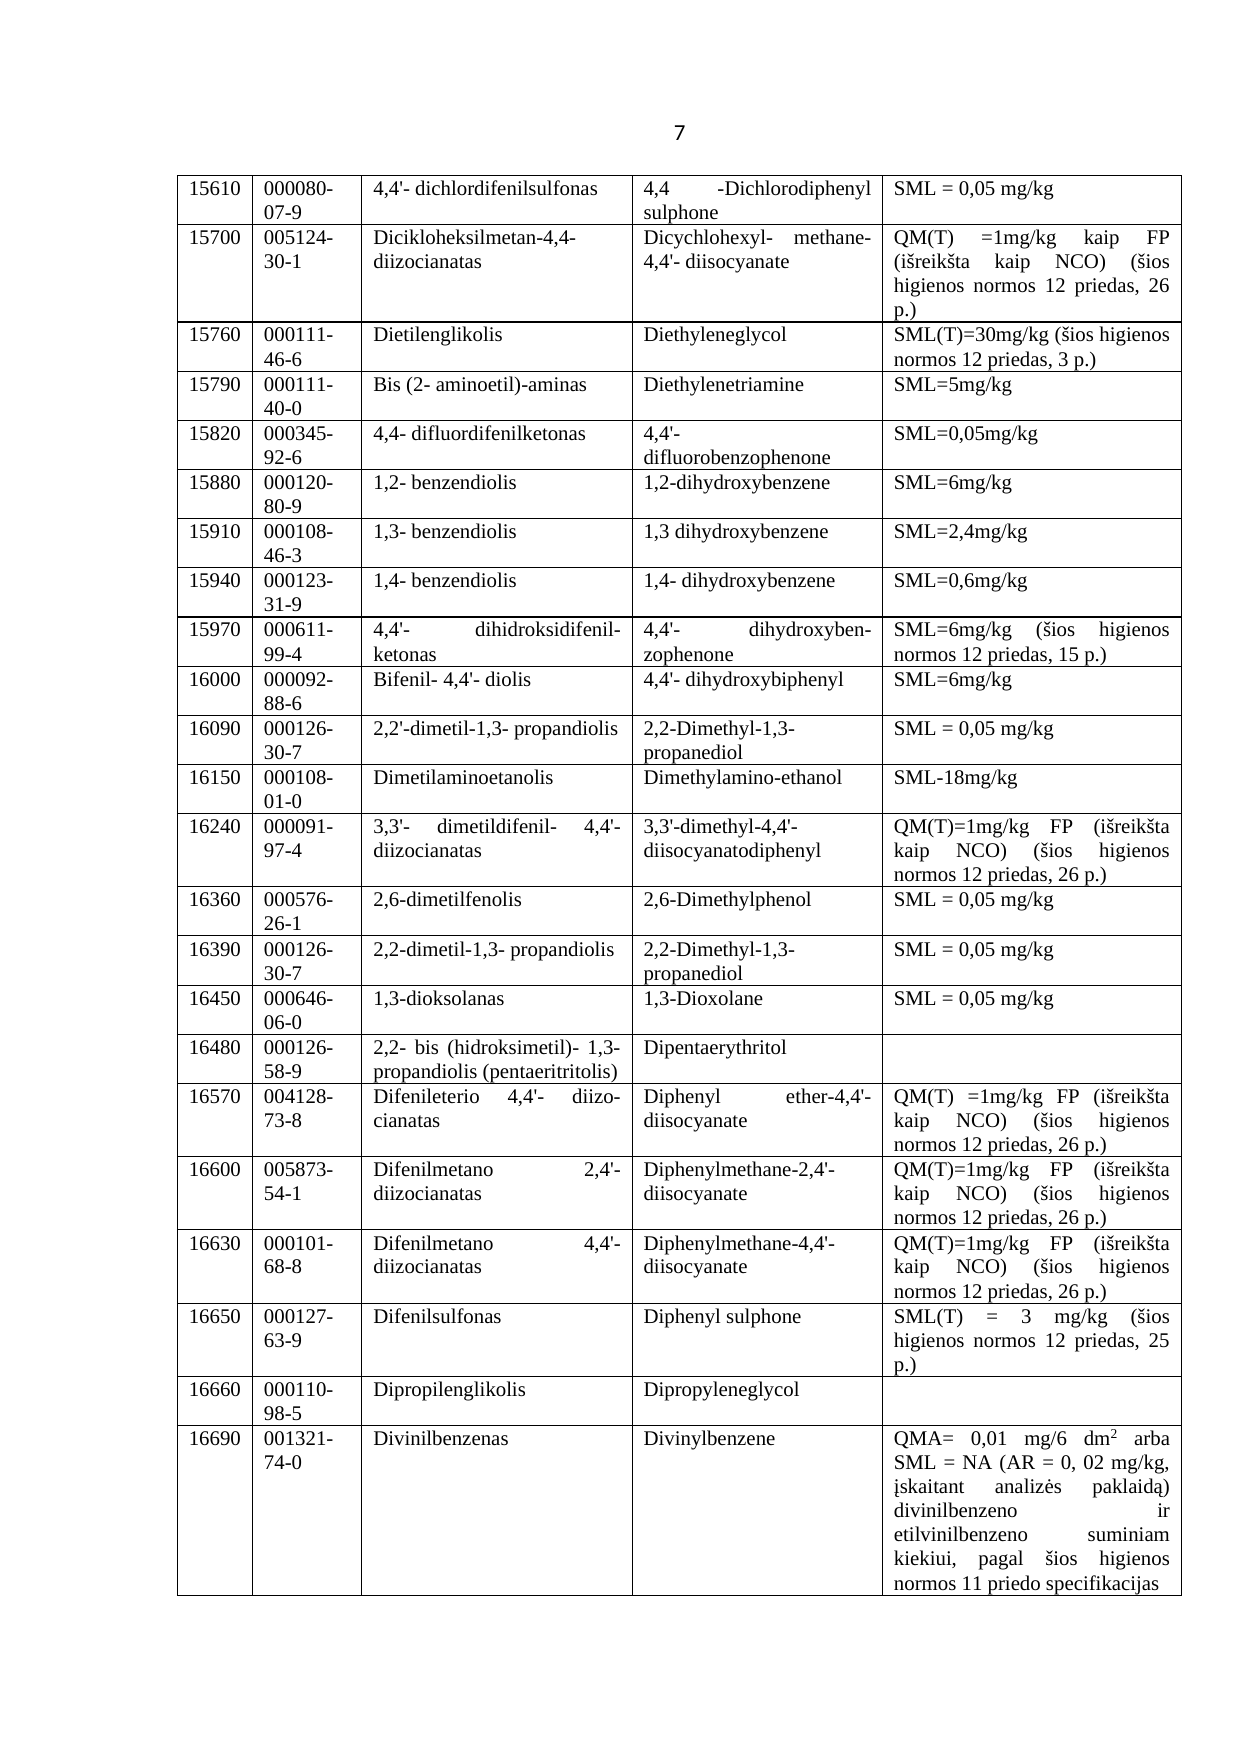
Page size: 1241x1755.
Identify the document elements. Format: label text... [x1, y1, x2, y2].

table_cell 000126-30-7 [253, 936, 361, 984]
table_cell 2,2'-dimetil-1,3- propandiolis [362, 716, 632, 764]
table_cell 2,2-Dimethyl-1,3- propanediol [633, 936, 882, 984]
table_cell SML = 0,05 mg/kg [883, 887, 1181, 935]
table_cell Difenilsulfonas [362, 1304, 632, 1376]
table_cell QM(T)=1mg/kg FP (išreikšta kaip NCO) (šios higienos normos 12 priedas, 26 p.) [883, 814, 1181, 886]
table_cell Dicychlohexyl- methane-4,4'- diisocyanate [633, 225, 882, 321]
table_cell Divinilbenzenas [362, 1426, 632, 1594]
table_cell 4,4- difluordifenilketonas [362, 421, 632, 469]
table_cell 000101-68-8 [253, 1230, 361, 1303]
table_cell 000111-46-6 [253, 323, 361, 371]
table_cell Dipropyleneglycol [633, 1377, 882, 1425]
table_cell 16360 [178, 887, 252, 935]
table_cell Diphenyl sulphone [633, 1304, 882, 1376]
table_cell QM(T)=1mg/kg FP (išreikšta kaip NCO) (šios higienos normos 12 priedas, 26 p.) [883, 1230, 1181, 1303]
table_cell 005873-54-1 [253, 1157, 361, 1229]
table_cell QM(T)=1mg/kg FP (išreikšta kaip NCO) (šios higienos normos 12 priedas, 26 p.) [883, 1157, 1181, 1229]
table_cell 004128-73-8 [253, 1084, 361, 1156]
table_cell Difenilmetano 2,4'- diizocianatas [362, 1157, 632, 1229]
table_cell 15760 [178, 323, 252, 371]
table_cell 16150 [178, 765, 252, 813]
table_cell Diphenylmethane-4,4'- diisocyanate [633, 1230, 882, 1303]
table_cell Dicikloheksilmetan-4,4- diizocianatas [362, 225, 632, 321]
table_cell 16690 [178, 1426, 252, 1594]
table_cell SML = 0,05 mg/kg [883, 176, 1181, 224]
table_cell Difenilmetano 4,4'- diizocianatas [362, 1230, 632, 1303]
table_cell Dietilenglikolis [362, 323, 632, 371]
table_cell [883, 1035, 1181, 1083]
table_cell 15970 [178, 618, 252, 666]
table_cell 2,2- bis (hidroksimetil)- 1,3- propandiolis (pentaeritritolis) [362, 1035, 632, 1083]
table_cell SML=5mg/kg [883, 372, 1181, 420]
table_cell 1,2- benzendiolis [362, 470, 632, 518]
table_cell SML=6mg/kg [883, 667, 1181, 715]
table_cell 15910 [178, 519, 252, 567]
table_cell 000091-97-4 [253, 814, 361, 886]
table_cell Bis (2- aminoetil)-aminas [362, 372, 632, 420]
table_cell 000126-58-9 [253, 1035, 361, 1083]
table_cell SML=2,4mg/kg [883, 519, 1181, 567]
table_cell Dimethylamino-ethanol [633, 765, 882, 813]
table_cell 1,3-dioksolanas [362, 986, 632, 1034]
table_cell 16450 [178, 986, 252, 1034]
table_cell 2,6-dimetilfenolis [362, 887, 632, 935]
table_cell SML=0,05mg/kg [883, 421, 1181, 469]
table_cell 15820 [178, 421, 252, 469]
table_cell 2,2-dimetil-1,3- propandiolis [362, 936, 632, 984]
table_cell SML=6mg/kg (šios higienos normos 12 priedas, 15 p.) [883, 618, 1181, 666]
table_cell 4,4 -Dichlorodiphenyl sulphone [633, 176, 882, 224]
table_cell 4,4'- dihidroksidifenil- ketonas [362, 618, 632, 666]
table_cell 15790 [178, 372, 252, 420]
table_cell 1,3-Dioxolane [633, 986, 882, 1034]
table_cell SML = 0,05 mg/kg [883, 986, 1181, 1034]
table_cell SML=0,6mg/kg [883, 568, 1181, 616]
table_cell 000080-07-9 [253, 176, 361, 224]
table_cell 16650 [178, 1304, 252, 1376]
table_cell Diphenyl ether-4,4'- diisocyanate [633, 1084, 882, 1156]
table_cell 16660 [178, 1377, 252, 1425]
table_cell 000611-99-4 [253, 618, 361, 666]
table_cell Diethylenetriamine [633, 372, 882, 420]
table_cell 1,4- benzendiolis [362, 568, 632, 616]
table_cell 000108-46-3 [253, 519, 361, 567]
table_cell 3,3'- dimetildifenil- 4,4'- diizocianatas [362, 814, 632, 886]
table_cell Diphenylmethane-2,4'- diisocyanate [633, 1157, 882, 1229]
table_cell 3,3'-dimethyl-4,4'- diisocyanatodiphenyl [633, 814, 882, 886]
table_cell Dipropilenglikolis [362, 1377, 632, 1425]
table_cell SML=6mg/kg [883, 470, 1181, 518]
table_cell 000108-01-0 [253, 765, 361, 813]
table_cell Diethyleneglycol [633, 323, 882, 371]
table_cell 1,2-dihydroxybenzene [633, 470, 882, 518]
table_cell 1,4- dihydroxybenzene [633, 568, 882, 616]
table_cell 000123-31-9 [253, 568, 361, 616]
table_cell 15880 [178, 470, 252, 518]
table_cell 000646-06-0 [253, 986, 361, 1034]
table_cell 000126-30-7 [253, 716, 361, 764]
table_cell SML(T) = 3 mg/kg (šios higienos normos 12 priedas, 25 p.) [883, 1304, 1181, 1376]
table_cell 16570 [178, 1084, 252, 1156]
table_cell SML = 0,05 mg/kg [883, 936, 1181, 984]
table_cell Dimetilaminoetanolis [362, 765, 632, 813]
table_cell 4,4'- dichlordifenilsulfonas [362, 176, 632, 224]
table_cell 16630 [178, 1230, 252, 1303]
table_cell Difenileterio 4,4'- diizo- cianatas [362, 1084, 632, 1156]
table_cell SML = 0,05 mg/kg [883, 716, 1181, 764]
table_cell Divinylbenzene [633, 1426, 882, 1594]
table_cell 4,4'- dihydroxyben- zophenone [633, 618, 882, 666]
table_cell 15610 [178, 176, 252, 224]
table_cell 000120-80-9 [253, 470, 361, 518]
table_cell Dipentaerythritol [633, 1035, 882, 1083]
table_cell 16390 [178, 936, 252, 984]
table_cell 000092-88-6 [253, 667, 361, 715]
table_cell 15940 [178, 568, 252, 616]
table_cell 1,3- benzendiolis [362, 519, 632, 567]
table_cell 16000 [178, 667, 252, 715]
table_cell QMA= 0,01 mg/6 dm2 arba SML = NA (AR = 0, 02 mg/kg, įskaitant analizės paklaidą) divinilbenzeno ir etilvinilbenzeno suminiam kiekiui, pagal šios higienos normos 11 priedo specifikacijas [883, 1426, 1181, 1594]
table_cell 000576-26-1 [253, 887, 361, 935]
table_cell 001321-74-0 [253, 1426, 361, 1594]
table_cell 000110-98-5 [253, 1377, 361, 1425]
table_cell 000345-92-6 [253, 421, 361, 469]
table_cell 2,2-Dimethyl-1,3- propanediol [633, 716, 882, 764]
table_cell 15700 [178, 225, 252, 321]
table_cell 16600 [178, 1157, 252, 1229]
table_cell 16480 [178, 1035, 252, 1083]
table_cell 000111-40-0 [253, 372, 361, 420]
table_cell 16240 [178, 814, 252, 886]
table_cell 4,4'- difluorobenzophenone [633, 421, 882, 469]
table_cell 2,6-Dimethylphenol [633, 887, 882, 935]
table_cell 000127-63-9 [253, 1304, 361, 1376]
table_cell QM(T) =1mg/kg FP (išreikšta kaip NCO) (šios higienos normos 12 priedas, 26 p.) [883, 1084, 1181, 1156]
table_cell SML(T)=30mg/kg (šios higienos normos 12 priedas, 3 p.) [883, 323, 1181, 371]
table_cell SML-18mg/kg [883, 765, 1181, 813]
table_cell 16090 [178, 716, 252, 764]
table_cell [883, 1377, 1181, 1425]
table_cell QM(T) =1mg/kg kaip FP (išreikšta kaip NCO) (šios higienos normos 12 priedas, 26 p.) [883, 225, 1181, 321]
table_cell Bifenil- 4,4'- diolis [362, 667, 632, 715]
table_cell 4,4'- dihydroxybiphenyl [633, 667, 882, 715]
table_cell 005124-30-1 [253, 225, 361, 321]
table_cell 1,3 dihydroxybenzene [633, 519, 882, 567]
